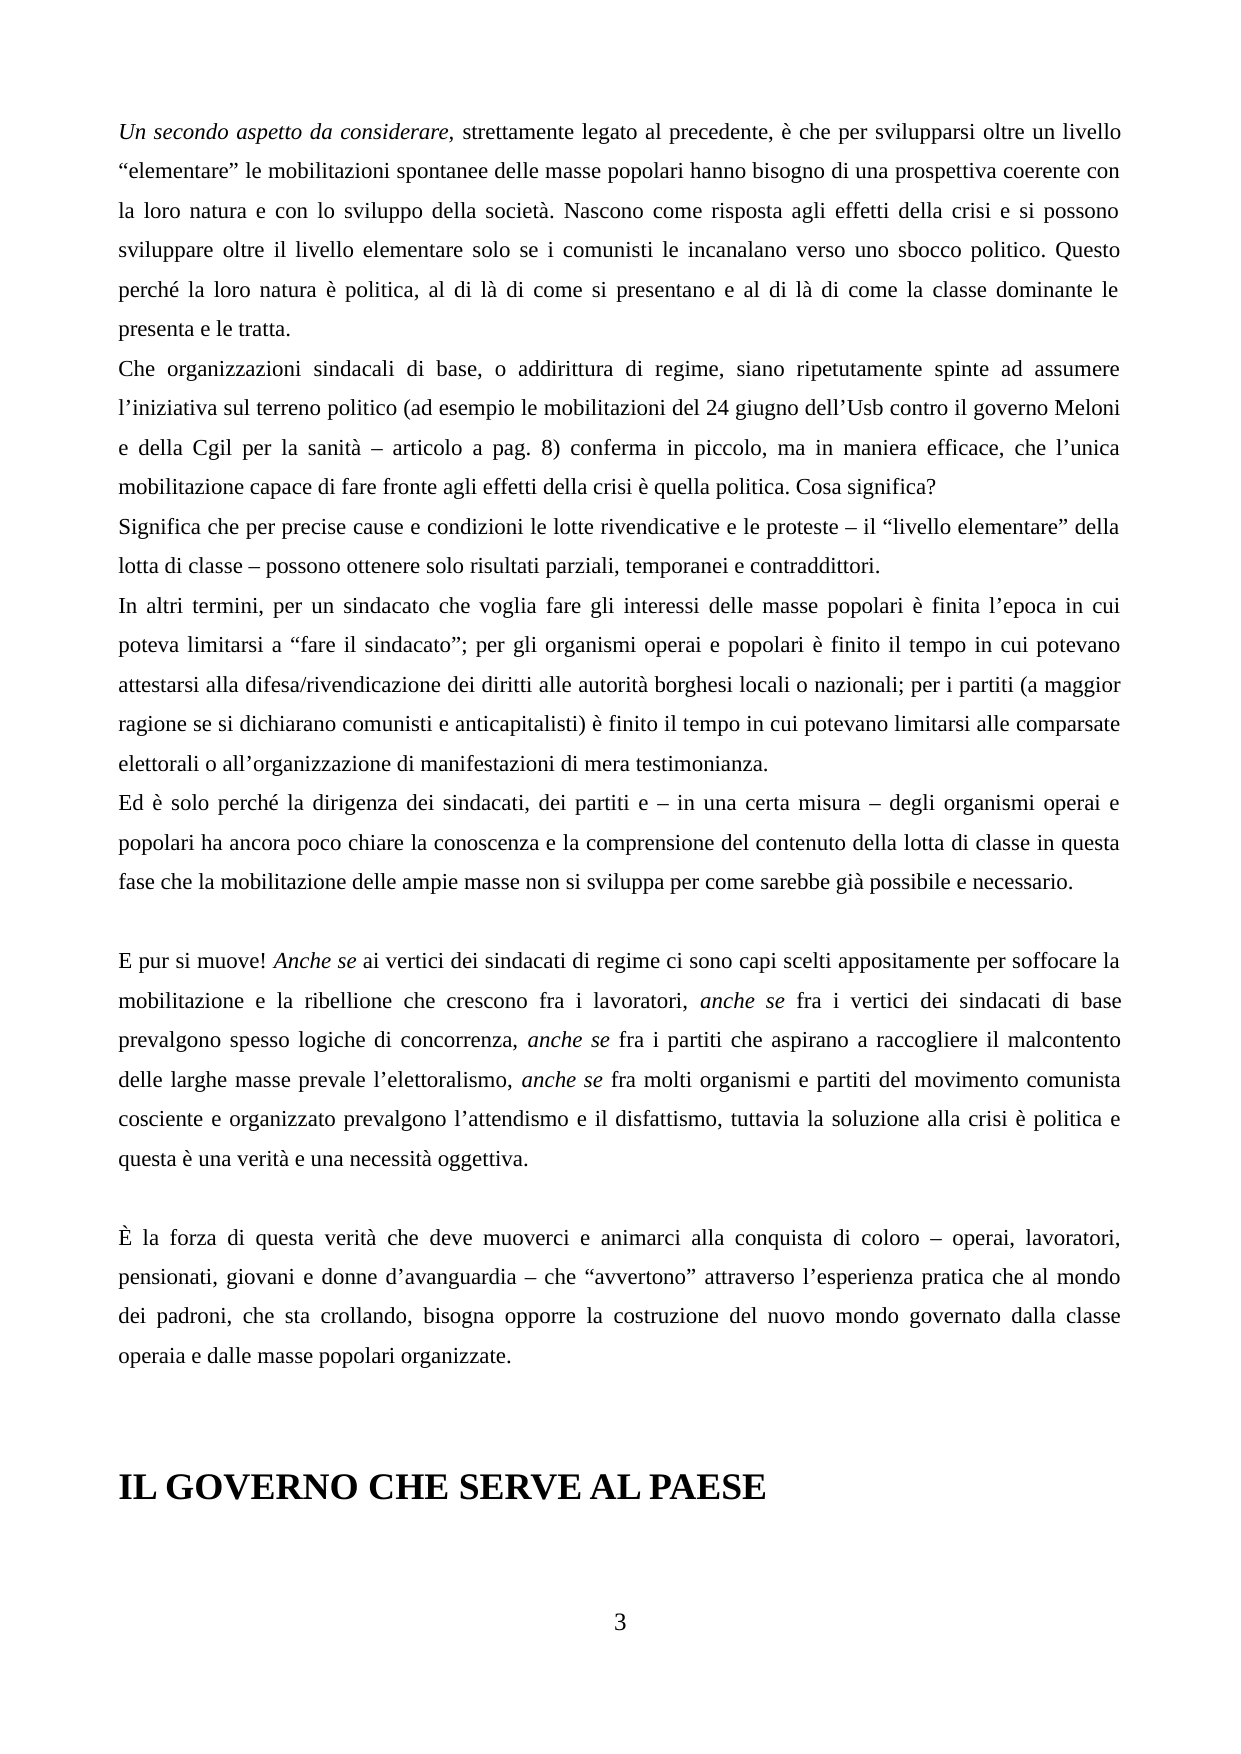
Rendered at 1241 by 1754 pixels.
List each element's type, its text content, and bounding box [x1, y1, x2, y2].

text il governo che serve al paese [118, 1464, 1122, 1507]
text È la forza di questa verità che deve muoverci e animarci alla conquista di coloro – operai, lavoratori, pensionati, giovani e donne d’avanguardia – che “avvertono” attraverso l’esperienza pratica che al mondo dei padroni, che sta crollando, bisogna opporre la costruzione del nuovo mondo governato dalla classe operaia e dalle masse popolari organizzate. [118, 1223, 1122, 1368]
text In altri termini, per un sindacato che voglia fare gli interessi delle masse popolari è finita l’epoca in cui poteva limitarsi a “fare il sindacato”; per gli organismi operai e popolari è finito il tempo in cui potevano attestarsi alla difesa/rivendicazione dei diritti alle autorità borghesi locali o nazionali; per i partiti (a maggior ragione se si dichiarano comunisti e anticapitalisti) è finito il tempo in cui potevano limitarsi alle comparsate elettorali o all’organizzazione di manifestazioni di mera testimonianza. [118, 592, 1122, 776]
text Che organizzazioni sindacali di base, o addirittura di regime, siano ripetutamente spinte ad assumere l’iniziativa sul terreno politico (ad esempio le mobilitazioni del 24 giugno dell’Usb contro il governo Meloni e della Cgil per la sanità – articolo a pag. 8) conferma in piccolo, ma in maniera efficace, che l’unica mobilitazione capace di fare fronte agli effetti della crisi è quella politica. Cosa significa? [118, 355, 1122, 500]
text Significa che per precise cause e condizioni le lotte rivendicative e le proteste – il “livello elementare” della lotta di classe – possono ottenere solo risultati parziali, temporanei e contraddittori. [118, 513, 1122, 579]
text Un secondo aspetto da considerare, strettamente legato al precedente, è che per svilupparsi oltre un livello “elementare” le mobilitazioni spontanee delle masse popolari hanno bisogno di una prospettiva coerente con la loro natura e con lo sviluppo della società. Nascono come risposta agli effetti della crisi e si possono sviluppare oltre il livello elementare solo se i comunisti le incanalano verso uno sbocco politico. Questo perché la loro natura è politica, al di là di come si presentano e al di là di come la classe dominante le presenta e le tratta. [118, 118, 1122, 342]
text Ed è solo perché la dirigenza dei sindacati, dei partiti e – in una certa misura – degli organismi operai e popolari ha ancora poco chiare la conoscenza e la comprensione del contenuto della lotta di classe in questa fase che la mobilitazione delle ampie masse non si sviluppa per come sarebbe già possibile e necessario. [118, 789, 1122, 894]
text E pur si muove! Anche se ai vertici dei sindacati di regime ci sono capi scelti appositamente per soffocare la mobilitazione e la ribellione che crescono fra i lavoratori, anche se fra i vertici dei sindacati di base prevalgono spesso logiche di concorrenza, anche se fra i partiti che aspirano a raccogliere il malcontento delle larghe masse prevale l’elettoralismo, anche se fra molti organismi e partiti del movimento comunista cosciente e organizzato prevalgono l’attendismo e il disfattismo, tuttavia la soluzione alla crisi è politica e questa è una verità e una necessità oggettiva. [118, 947, 1122, 1171]
